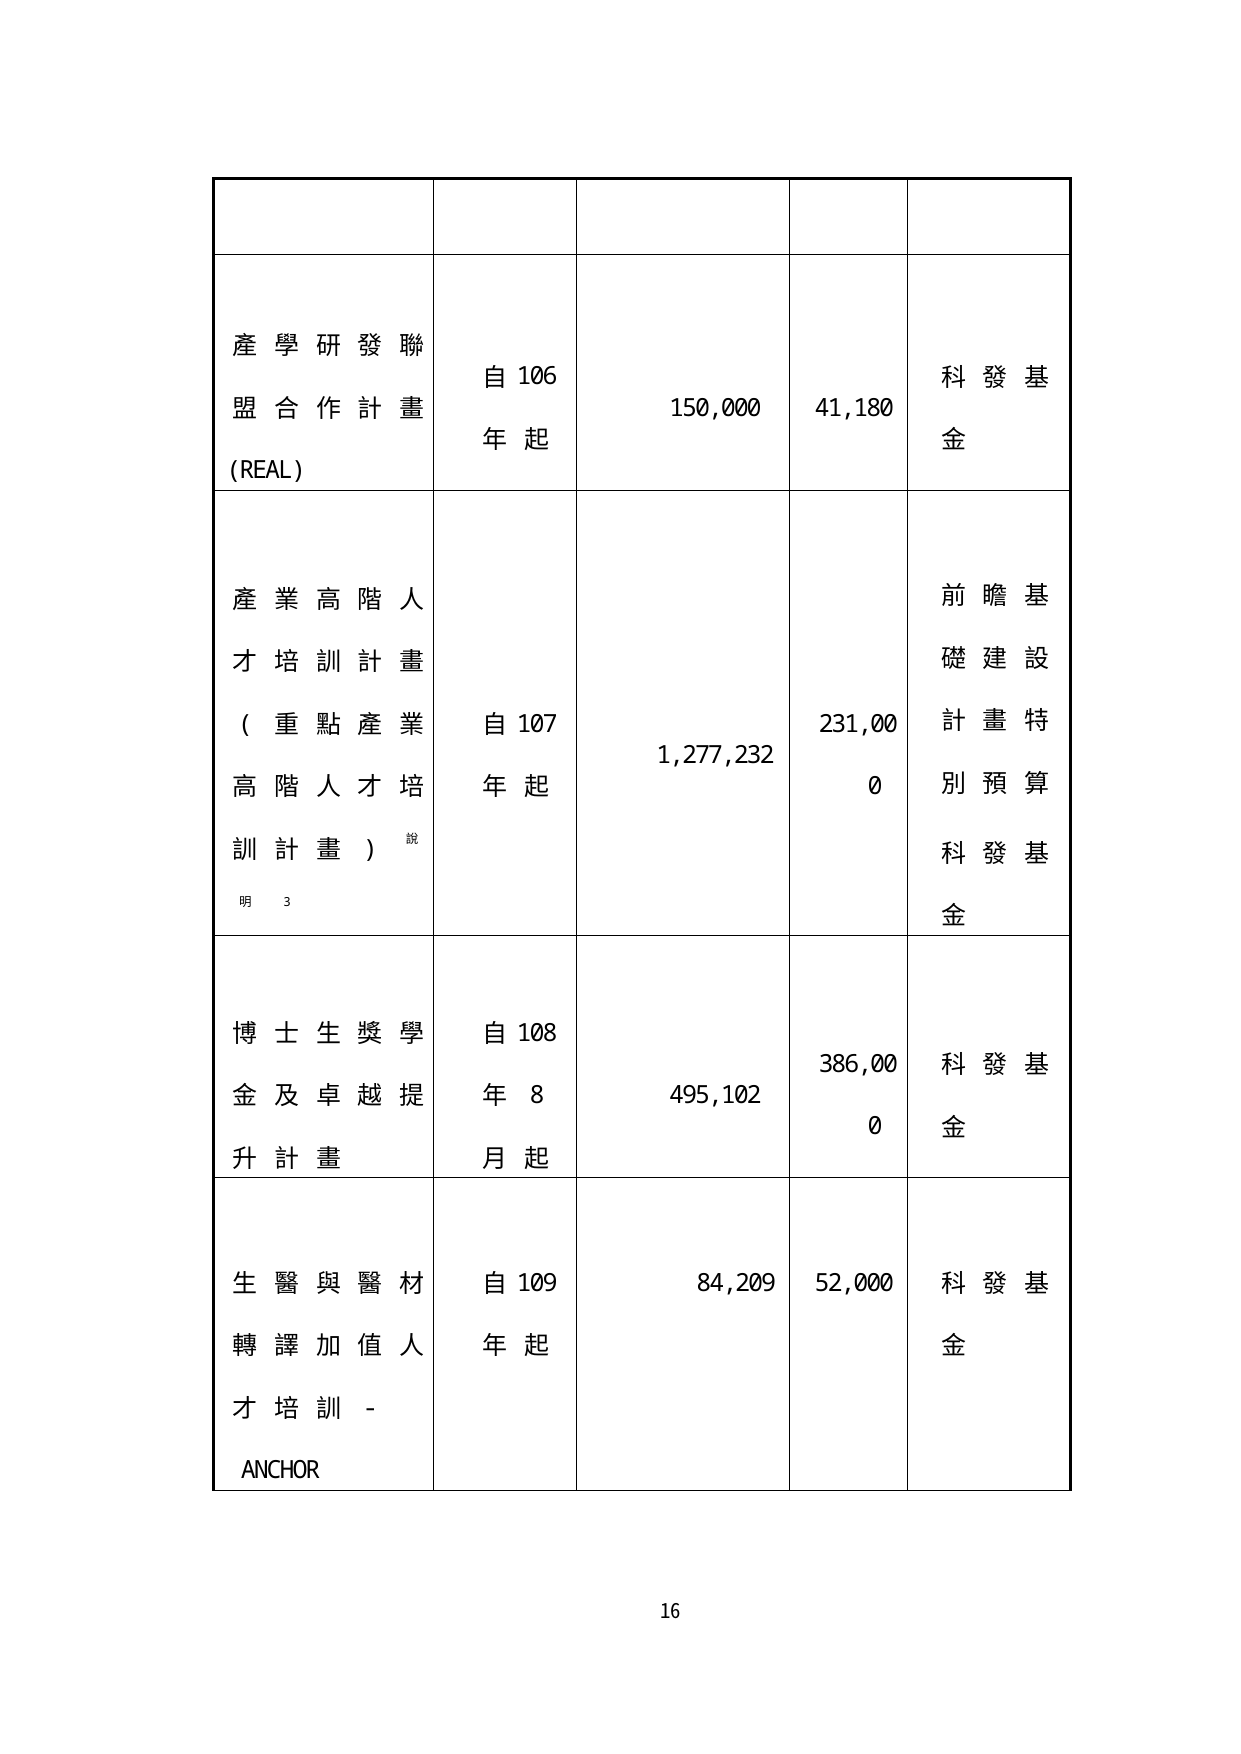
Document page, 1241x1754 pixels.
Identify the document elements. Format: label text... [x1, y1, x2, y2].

table_cell 41,180 [790, 255, 907, 490]
table_cell 生醫與醫材轉譯加值人才培訓-ANCHOR UNIVERSITY計畫 [215, 1178, 433, 1490]
table_cell 產業高階人才培訓計畫(重點產業高階人才培訓計畫)說明3 [215, 491, 433, 934]
table_cell 產學研發聯盟合作計畫(REAL) [215, 255, 433, 490]
table_cell 495,102 [577, 936, 789, 1177]
table_cell 自109年起 [434, 1178, 576, 1490]
table_cell 386,000 [790, 936, 907, 1177]
table_header 迄110年12月31日止已支用之經費決算數 [577, 180, 789, 254]
table_cell 自108年8月起 [434, 936, 576, 1177]
table_cell 52,000 [790, 1178, 907, 1490]
table_cell 231,000 [790, 491, 907, 934]
table_cell 科發基金 [908, 1178, 1069, 1490]
table_cell 博士生獎學金及卓越提升計畫 [215, 936, 433, 1177]
table_header 計畫名稱 [215, 180, 433, 254]
table_cell 150,000 [577, 255, 789, 490]
table_cell 科發基金 [908, 255, 1069, 490]
table_header 111年度 預算數 [790, 180, 907, 254]
table_cell 自106年起 [434, 255, 576, 490]
table_cell 自107年起 [434, 491, 576, 934]
table_cell 84,209 [577, 1178, 789, 1490]
table_header 預算來源 [908, 180, 1069, 254]
table_cell 1,277,232 [577, 491, 789, 934]
table_cell 科發基金 [908, 936, 1069, 1177]
table_header 計畫期程 (起迄年月) [434, 180, 576, 254]
table_cell 前瞻基礎建設計畫特別預算 科發基金 [908, 491, 1069, 934]
